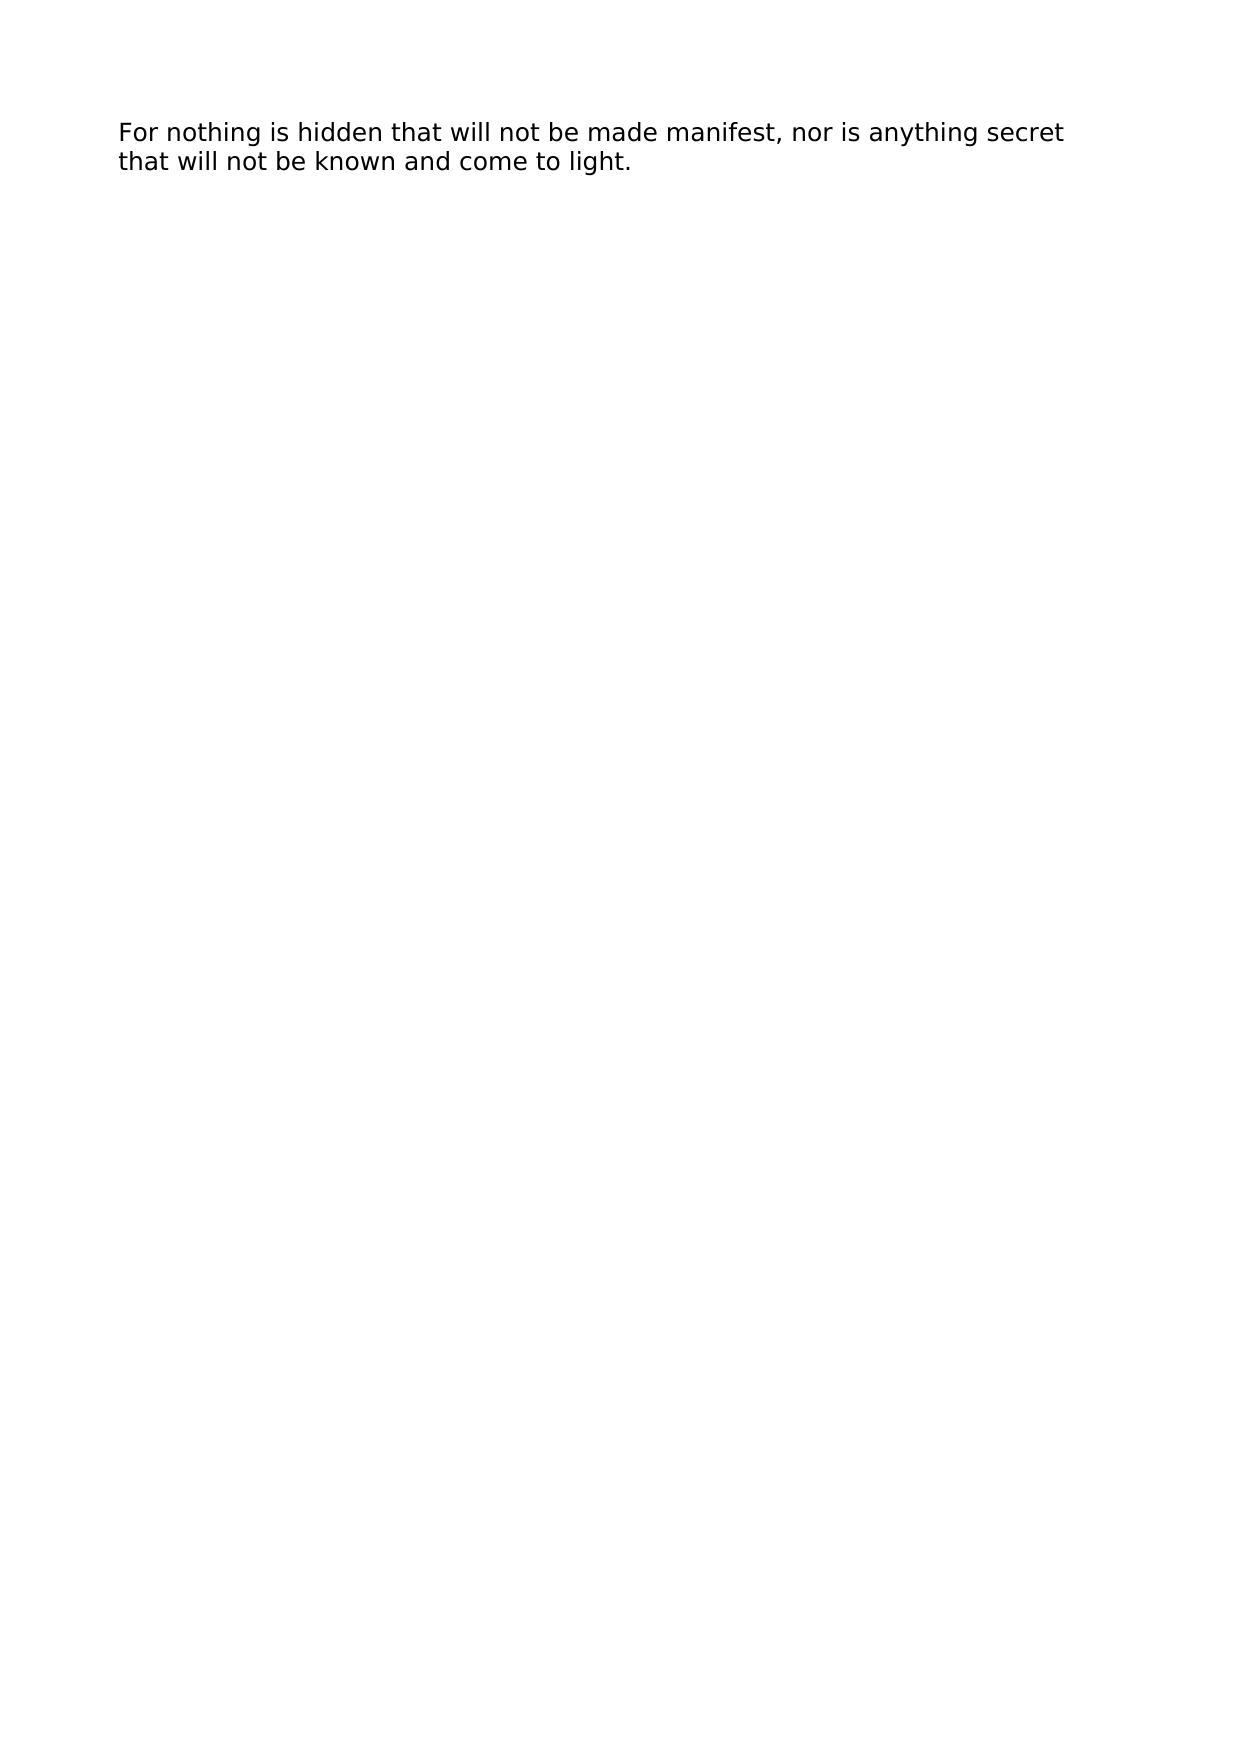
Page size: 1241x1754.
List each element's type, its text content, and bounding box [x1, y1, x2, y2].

text For nothing is hidden that will not be made manifest, nor is anything secret that will not be known and come to light. [118, 118, 1122, 176]
